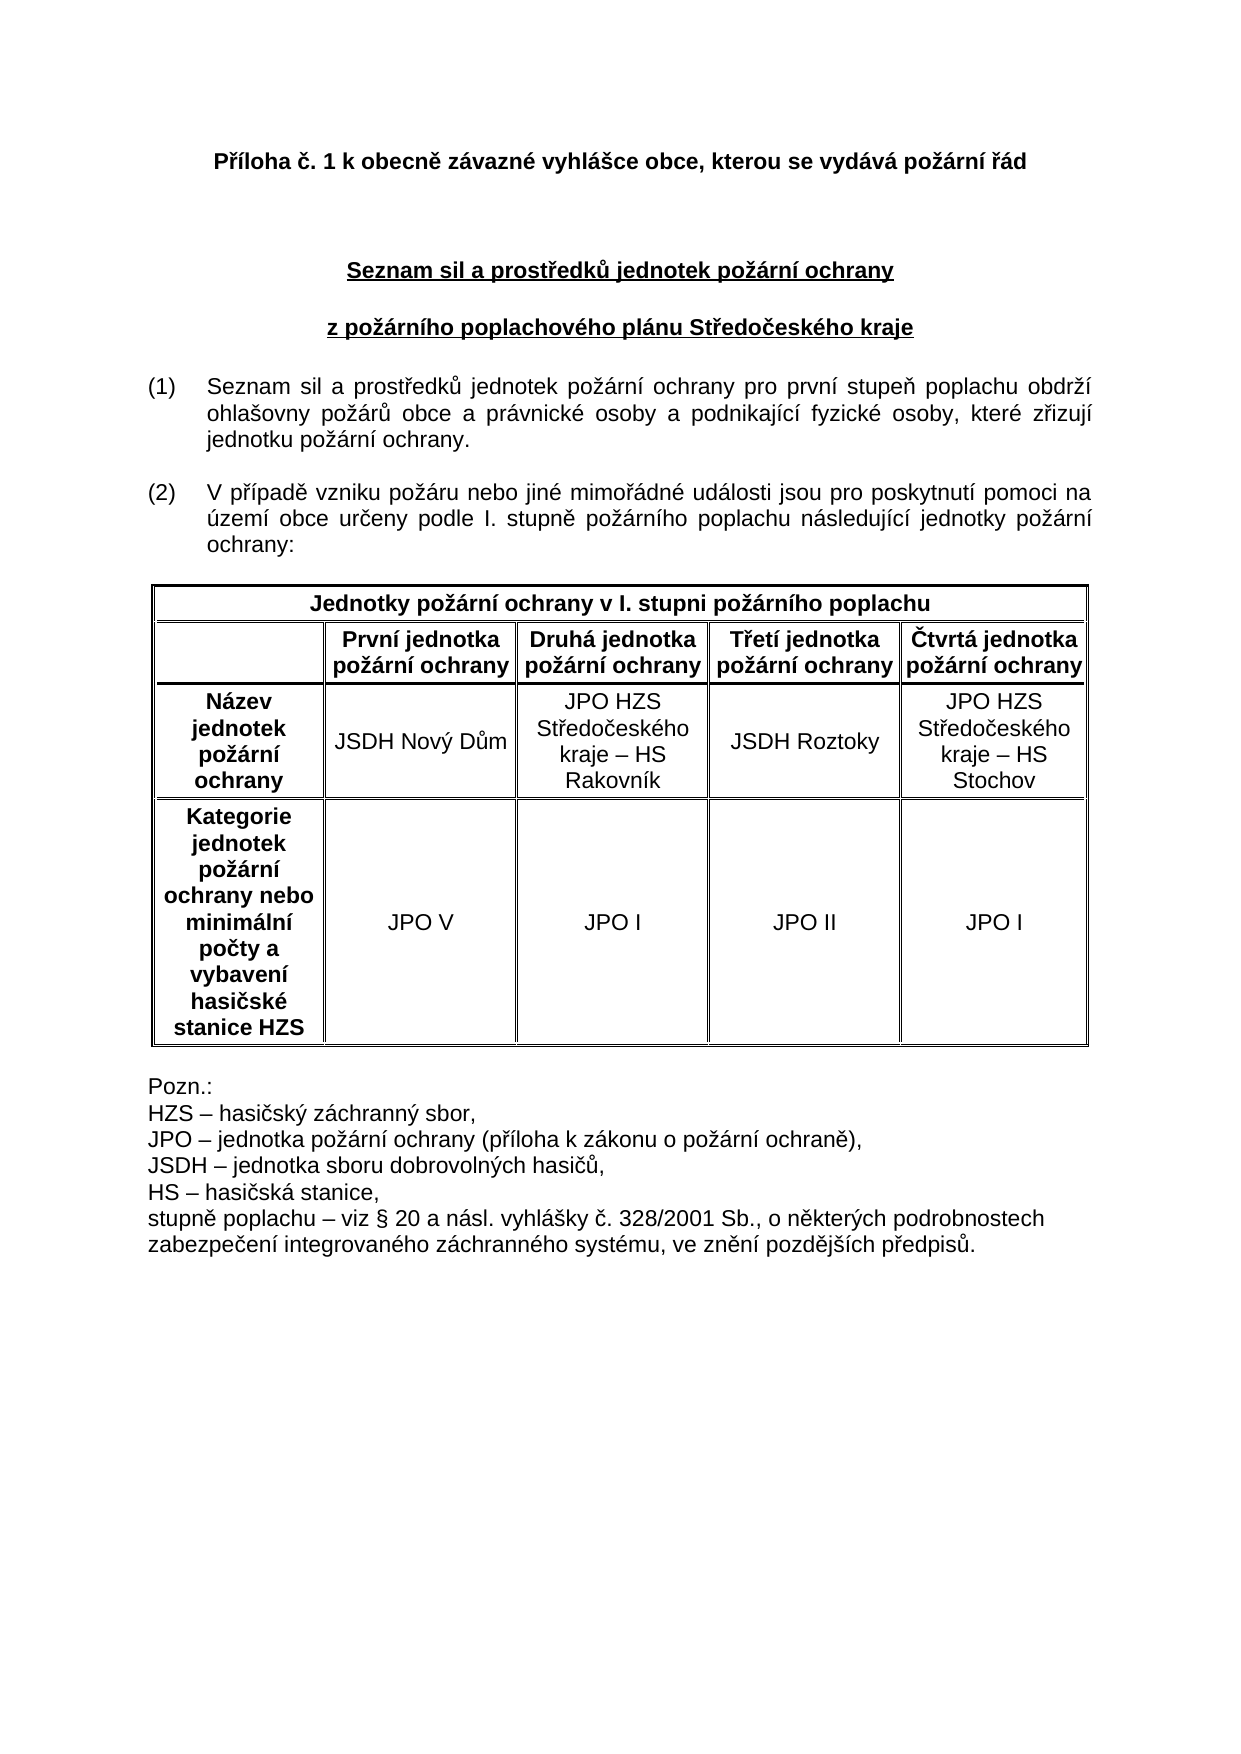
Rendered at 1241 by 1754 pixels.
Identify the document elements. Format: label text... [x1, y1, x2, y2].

list Seznam sil a prostředků jednotek požární ochrany pro první stupeň poplachu obdrží ohlašovny požárů obce a právnické osoby a podnikající fyzické osoby, které zřizují jednotku požární ochrany. [148, 373, 1093, 452]
table_cell [153, 620, 325, 682]
table_cell JPO HZS Středočeského kraje – HS Rakovník [518, 685, 707, 797]
text Příloha č. 1 k obecně závazné vyhlášce obce, kterou se vydává požární řád [148, 148, 1093, 174]
text HZS – hasičský záchranný sbor, [148, 1099, 1093, 1126]
table_cell Kategorie jednotek požární ochrany nebo minimální počty a vybavení hasičské stanice HZS [153, 797, 325, 1043]
table_cell JPO HZS Středočeského kraje – HS Stochov [902, 682, 1086, 797]
subtitle Seznam sil a prostředků jednotek požární ochrany [148, 257, 1093, 283]
table_cell Třetí jednotka požární ochrany [710, 623, 899, 682]
table_header Jednotky požární ochrany v I. stupni požárního poplachu [155, 587, 1086, 620]
text HS – hasičská stanice, [148, 1178, 1093, 1205]
table_cell Název jednotek požární ochrany [155, 682, 323, 797]
table_cell První jednotka požární ochrany [326, 623, 515, 682]
table_cell JPO II [709, 800, 901, 1043]
text stupně poplachu – viz § 20 a násl. vyhlášky č. 328/2001 Sb., o některých podrobnostech zabezpečení integrovaného záchranného systému, ve znění pozdějších předpisů. [148, 1205, 1093, 1258]
table_cell JSDH Roztoky [710, 685, 899, 797]
table_cell Čtvrtá jednotka požární ochrany [901, 620, 1087, 682]
subtitle z požárního poplachového plánu Středočeského kraje [148, 314, 1093, 341]
text JSDH – jednotka sboru dobrovolných hasičů, [148, 1152, 1093, 1178]
table_cell JPO I [517, 800, 709, 1043]
text Pozn.: [148, 1073, 1093, 1099]
table_cell JPO V [325, 800, 517, 1043]
table_cell Druhá jednotka požární ochrany [518, 623, 707, 682]
table_cell JSDH Nový Dům [326, 685, 515, 797]
text JPO – jednotka požární ochrany (příloha k zákonu o požární ochraně), [148, 1126, 1093, 1152]
table_cell JPO I [901, 797, 1087, 1043]
list V případě vzniku požáru nebo jiné mimořádné události jsou pro poskytnutí pomoci na území obce určeny podle I. stupně požárního poplachu následující jednotky požární ochrany: [148, 478, 1093, 558]
